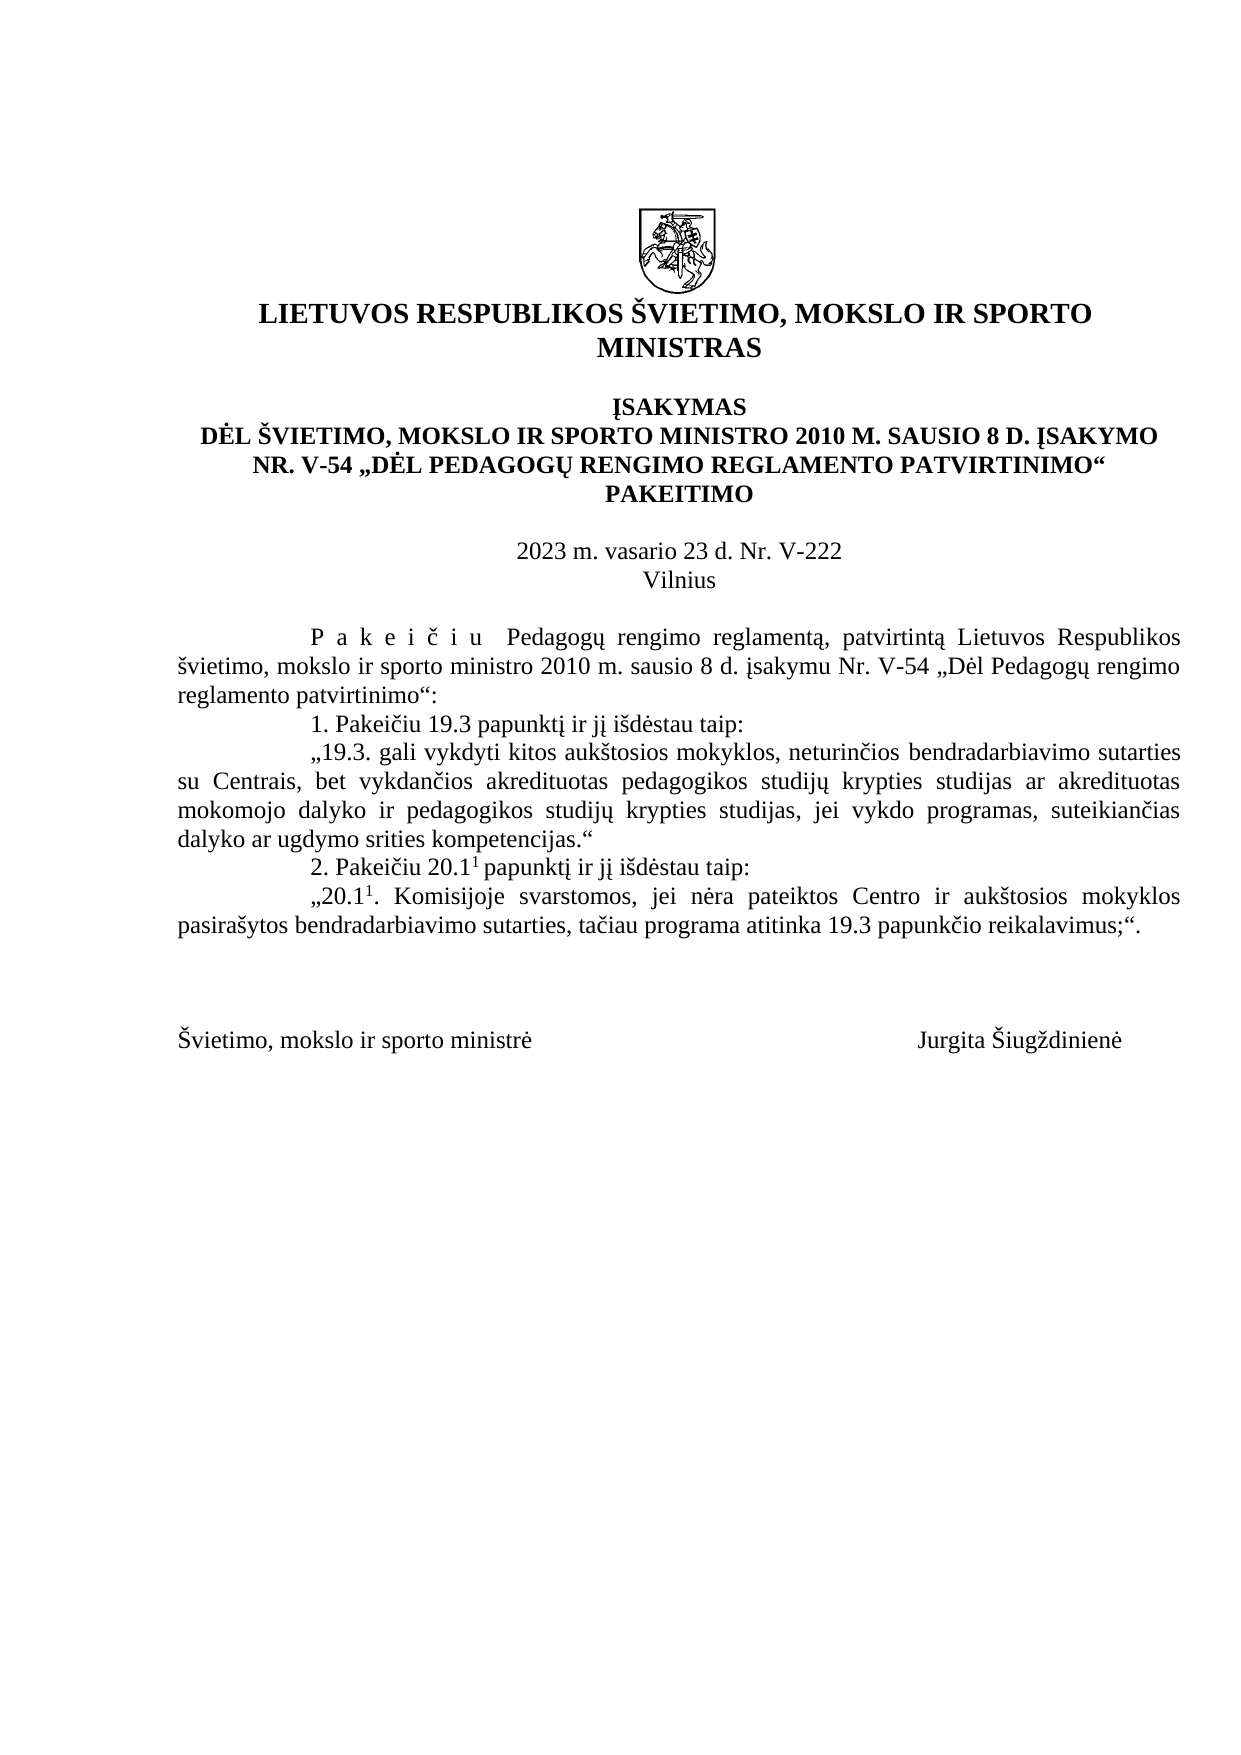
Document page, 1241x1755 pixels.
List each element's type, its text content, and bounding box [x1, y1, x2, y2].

text Vilnius [177, 565, 1181, 594]
text DĖL ŠVIETIMO, MOKSLO IR SPORTO MINISTRO 2010 M. SAUSIO 8 D. ĮSAKYMO NR. V-54 „DĖL PEDAGOGŲ RENGIMO REGLAMENTO PATVIRTINIMO“ PAKEITIMO [177, 421, 1181, 507]
text ĮSAKYMAS [177, 392, 1181, 421]
text MINISTRAS [177, 330, 1181, 364]
text 2. Pakeičiu 20.11 papunktį ir jį išdėstau taip: [177, 852, 1181, 881]
text „20.11. Komisijoje svarstomos, jei nėra pateiktos Centro ir aukštosios mokyklos pasirašytos bendradarbiavimo sutarties, tačiau programa atitinka 19.3 papunkčio reikalavimus;“. [177, 881, 1181, 939]
text 1. Pakeičiu 19.3 papunktį ir jį išdėstau taip: [177, 709, 1181, 737]
text „19.3. gali vykdyti kitos aukštosios mokyklos, neturinčios bendradarbiavimo sutarties su Centrais, bet vykdančios akredituotas pedagogikos studijų krypties studijas ar akredituotas mokomojo dalyko ir pedagogikos studijų krypties studijas, jei vykdo programas, suteikiančias dalyko ar ugdymo srities kompetencijas.“ [177, 737, 1181, 852]
text 2023 m. vasario 23 d. Nr. V-222 [177, 536, 1181, 565]
text Švietimo, mokslo ir sporto ministrė Jurgita Šiugždinienė [177, 1025, 1181, 1054]
text P a k e i č i u Pedagogų rengimo reglamentą, patvirtintą Lietuvos Respublikos švietimo, mokslo ir sporto ministro 2010 m. sausio 8 d. įsakymu Nr. V-54 „Dėl Pedagogų rengimo reglamento patvirtinimo“: [177, 622, 1181, 709]
text LIETUVOS RESPUBLIKOS ŠVIETIMO, MOKSLO IR SPORTO [177, 297, 1181, 330]
